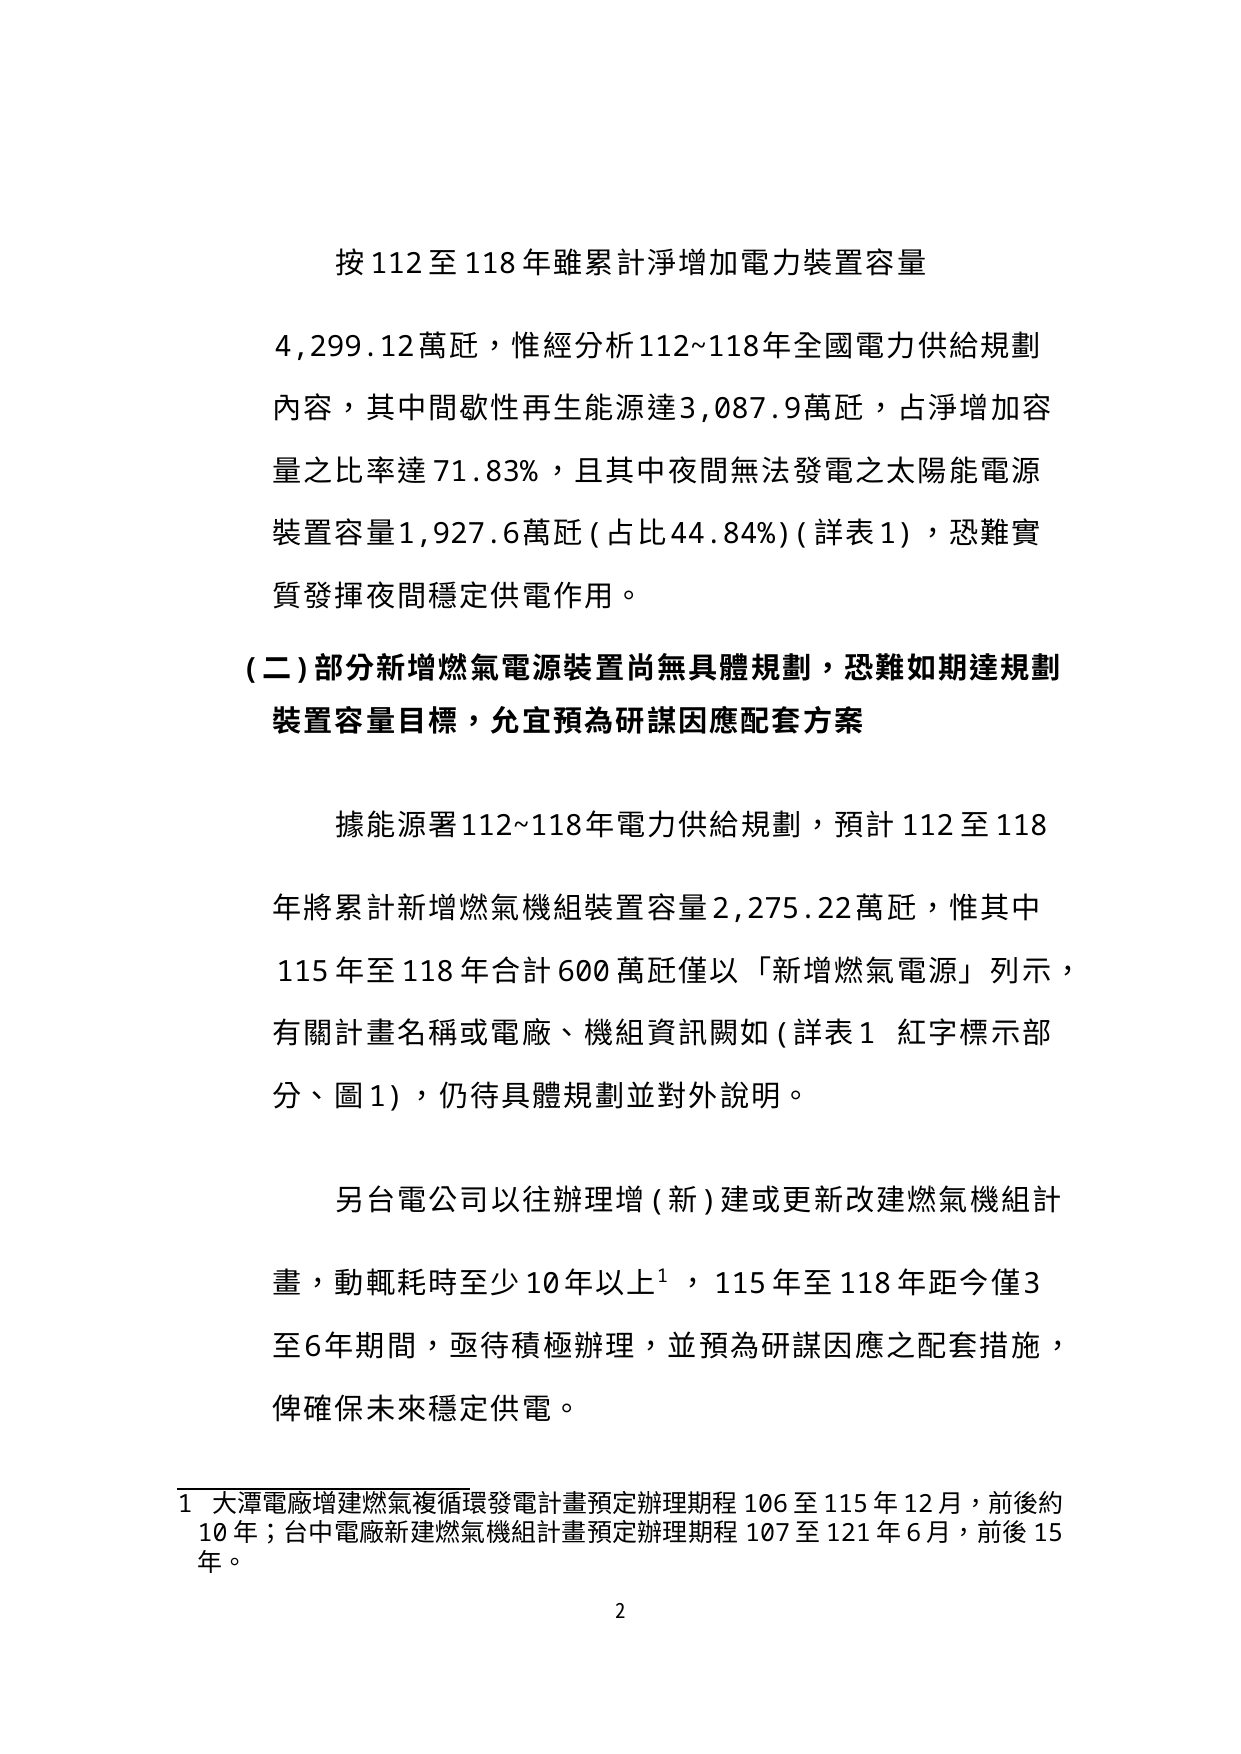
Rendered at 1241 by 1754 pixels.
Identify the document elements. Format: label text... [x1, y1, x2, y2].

text 按112至118年雖累計淨增加電力裝置容量4,299.12萬瓩，惟經分析112~118年全國電力供給規劃內容，其中間歇性再生能源達3,087.9萬瓩，占淨增加容量之比率達71.83%，且其中夜間無法發電之太陽能電源裝置容量1,927.6萬瓩(占比44.84%)(詳表1)，恐難實質發揮夜間穩定供電作用。 [266, 177, 1063, 615]
text 另台電公司以往辦理增(新)建或更新改建燃氣機組計畫，動輒耗時至少10年以上，115年至118年距今僅3至6年期間，亟待積極辦理，並預為研謀因應之配套措施，俾確保未來穩定供電。 [266, 1115, 1063, 1427]
text (二)部分新增燃氣電源裝置尚無具體規劃，恐難如期達規劃裝置容量目標，允宜預為研謀因應配套方案 [236, 615, 1063, 740]
text 據能源署112~118年電力供給規劃，預計112至118年將累計新增燃氣機組裝置容量2,275.22萬瓩，惟其中115年至118年合計600萬瓩僅以「新增燃氣電源」列示，有關計畫名稱或電廠、機組資訊闕如(詳表1 紅字標示部分、圖1)，仍待具體規劃並對外說明。 [266, 740, 1063, 1115]
text 大潭電廠增建燃氣複循環發電計畫預定辦理期程106至115年12月，前後約10年；台中電廠新建燃氣機組計畫預定辦理期程107至121年6月，前後15年。 [177, 1489, 1063, 1577]
